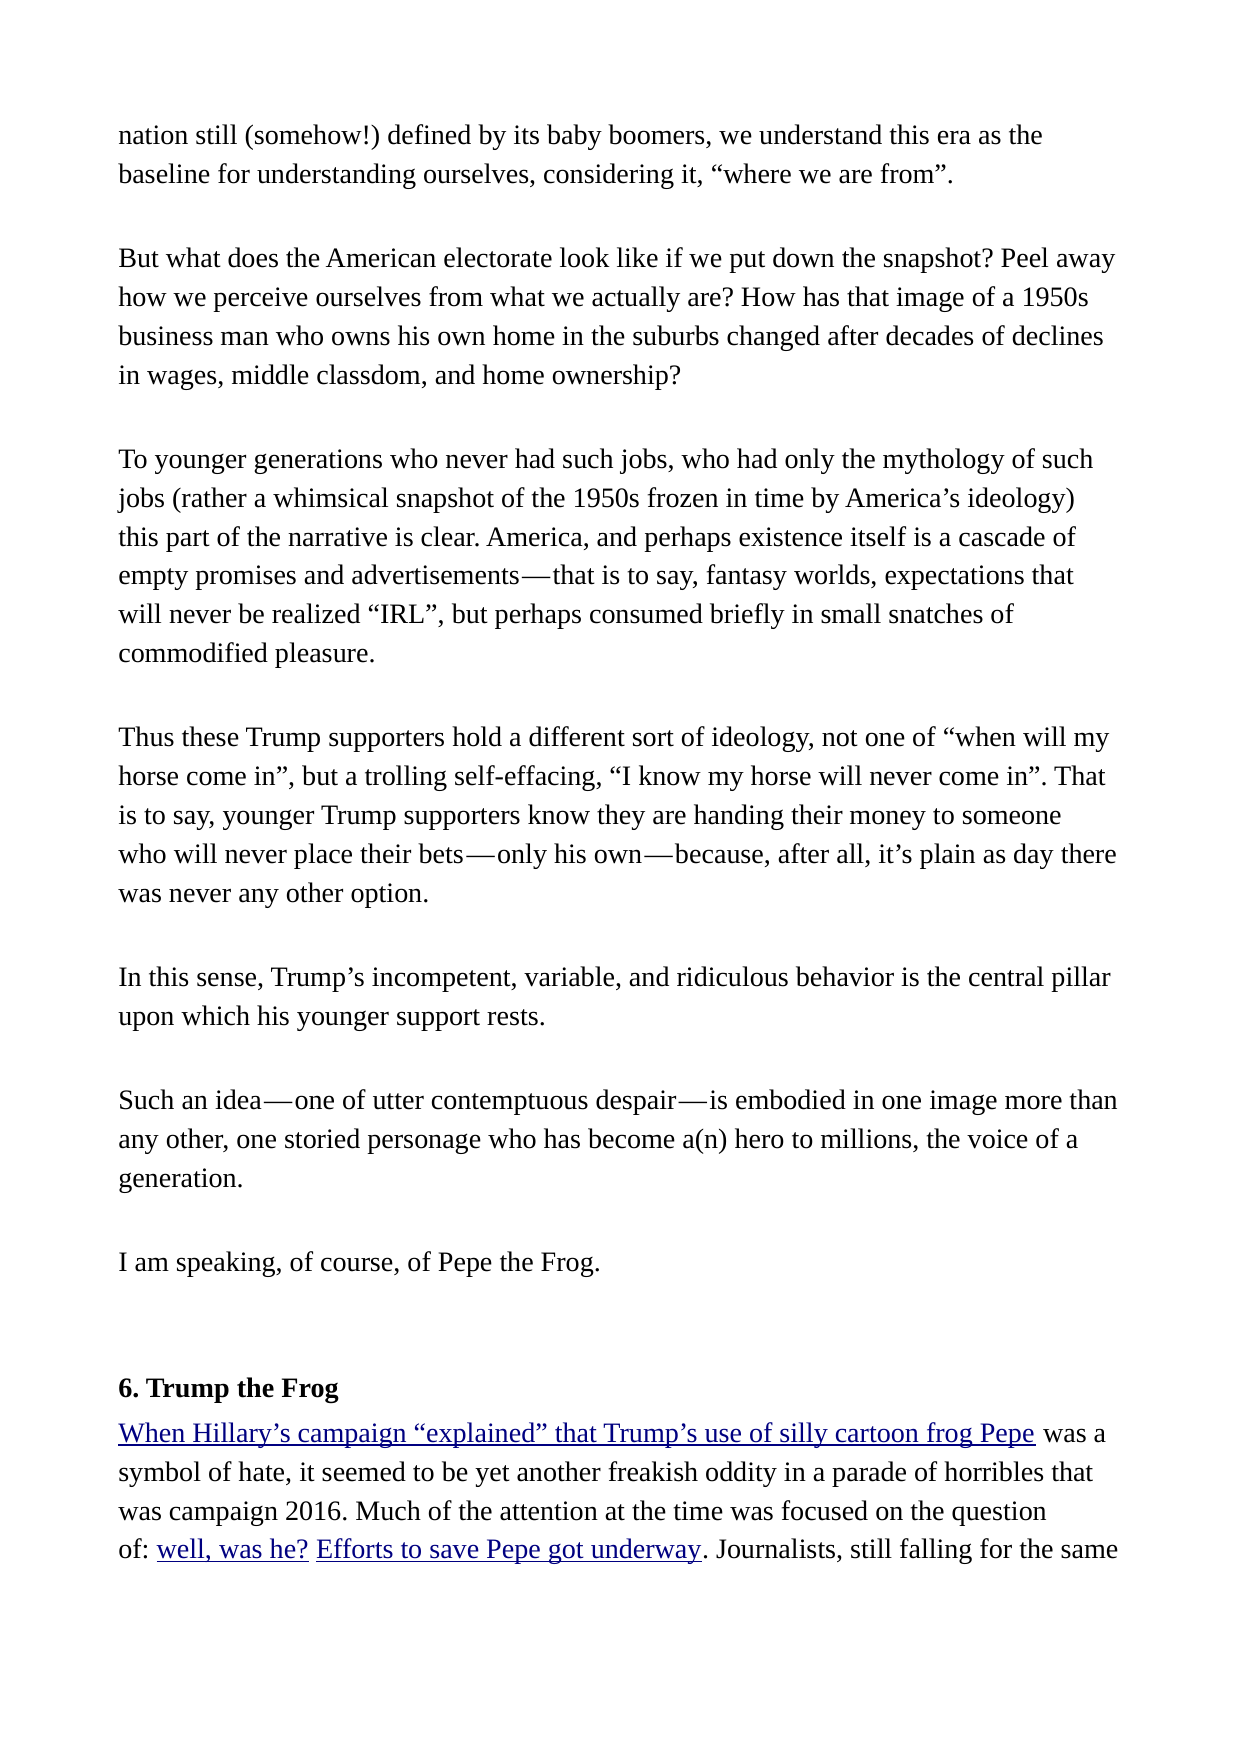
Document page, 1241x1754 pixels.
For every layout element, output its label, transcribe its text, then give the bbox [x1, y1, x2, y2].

text When Hillary’s campaign “explained” that Trump’s use of silly cartoon frog Pepe was a symbol of hate, it seemed to be yet another freakish oddity in a parade of horribles that was campaign 2016. Much of the attention at the time was focused on the question of: well, was he? Efforts to save Pepe got underway. Journalists, still falling for the same [118, 1416, 1122, 1565]
text I am speaking, of course, of Pepe the Frog. [118, 1245, 1122, 1277]
text Such an idea — one of utter contemptuous despair — is embodied in one image more than any other, one storied personage who has become a(n) hero to millions, the voice of a generation. [118, 1083, 1122, 1193]
text In this sense, Trump’s incompetent, variable, and ridiculous behavior is the central pillar upon which his younger support rests. [118, 960, 1122, 1031]
subtitle 6. Trump the Frog [118, 1371, 1122, 1403]
text nation still (somehow!) defined by its baby boomers, we understand this era as the baseline for understanding ourselves, considering it, “where we are from”. [118, 118, 1122, 189]
text To younger generations who never had such jobs, who had only the mythology of such jobs (rather a whimsical snapshot of the 1950s frozen in time by America’s ideology) this part of the narrative is clear. America, and perhaps existence itself is a cascade of empty promises and advertisements — that is to say, fantasy worlds, expectations that will never be realized “IRL”, but perhaps consumed briefly in small snatches of commodified pleasure. [118, 442, 1122, 668]
text But what does the American electorate look like if we put down the snapshot? Peel away how we perceive ourselves from what we actually are? How has that image of a 1950s business man who owns his own home in the suburbs changed after decades of declines in wages, middle classdom, and home ownership? [118, 241, 1122, 390]
text Thus these Trump supporters hold a different sort of ideology, not one of “when will my horse come in”, but a trolling self-effacing, “I know my horse will never come in”. That is to say, younger Trump supporters know they are handing their money to someone who will never place their bets — only his own — because, after all, it’s plain as day there was never any other option. [118, 720, 1122, 908]
